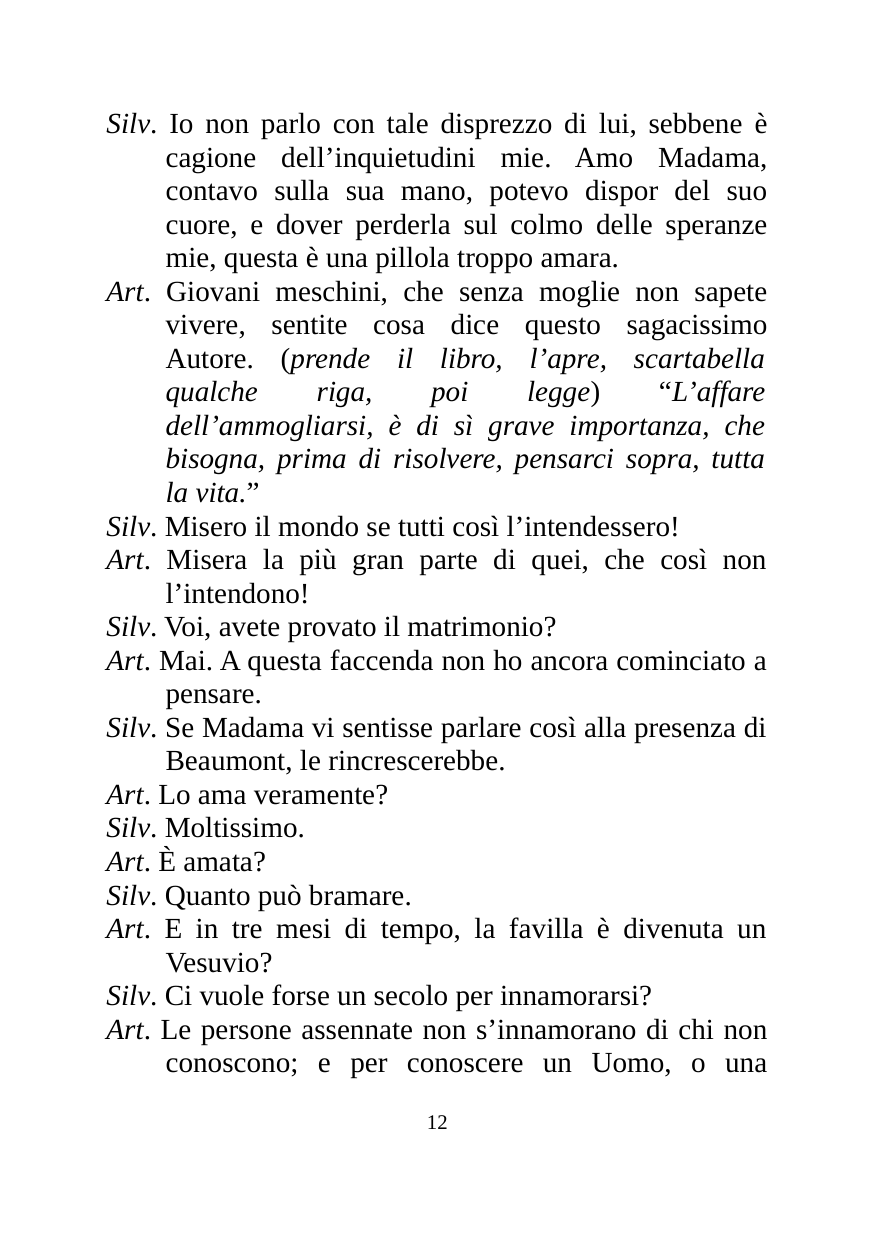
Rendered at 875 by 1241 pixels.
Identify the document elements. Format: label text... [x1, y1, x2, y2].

text Art. Giovani meschini, che senza moglie non sapete vivere, sentite cosa dice questo sagacissimo Autore. (prende il libro, l’apre, scartabella qualche riga, poi legge) “L’affare dell’ammogliarsi, è di sì grave importanza, che bisogna, prima di risolvere, pensarci sopra, tutta la vita.” [106, 274, 768, 509]
text Silv. Se Madama vi sentisse parlare così alla presenza di Beaumont, le rincrescerebbe. [106, 710, 768, 777]
text Silv. Quanto può bramare. [106, 878, 768, 911]
text Silv. Ci vuole forse un secolo per innamorarsi? [106, 978, 768, 1012]
text Silv. Voi, avete provato il matrimonio? [106, 609, 768, 643]
text Silv. Misero il mondo se tutti così l’intendessero! [106, 509, 768, 542]
text Art. È amata? [106, 844, 768, 878]
text Art. Lo ama veramente? [106, 777, 768, 811]
text Silv. Moltissimo. [106, 811, 768, 844]
text Art. Le persone assennate non s’innamorano di chi non conoscono; e per conoscere un Uomo, o una [106, 1012, 768, 1079]
text Silv. Io non parlo con tale disprezzo di lui, sebbene è cagione dell’inquietudini mie. Amo Madama, contavo sulla sua mano, potevo dispor del suo cuore, e dover perderla sul colmo delle speranze mie, questa è una pillola troppo amara. [106, 106, 768, 274]
text Art. Misera la più gran parte di quei, che così non l’intendono! [106, 542, 768, 609]
text Art. E in tre mesi di tempo, la favilla è divenuta un Vesuvio? [106, 911, 768, 978]
text Art. Mai. A questa faccenda non ho ancora cominciato a pensare. [106, 643, 768, 710]
